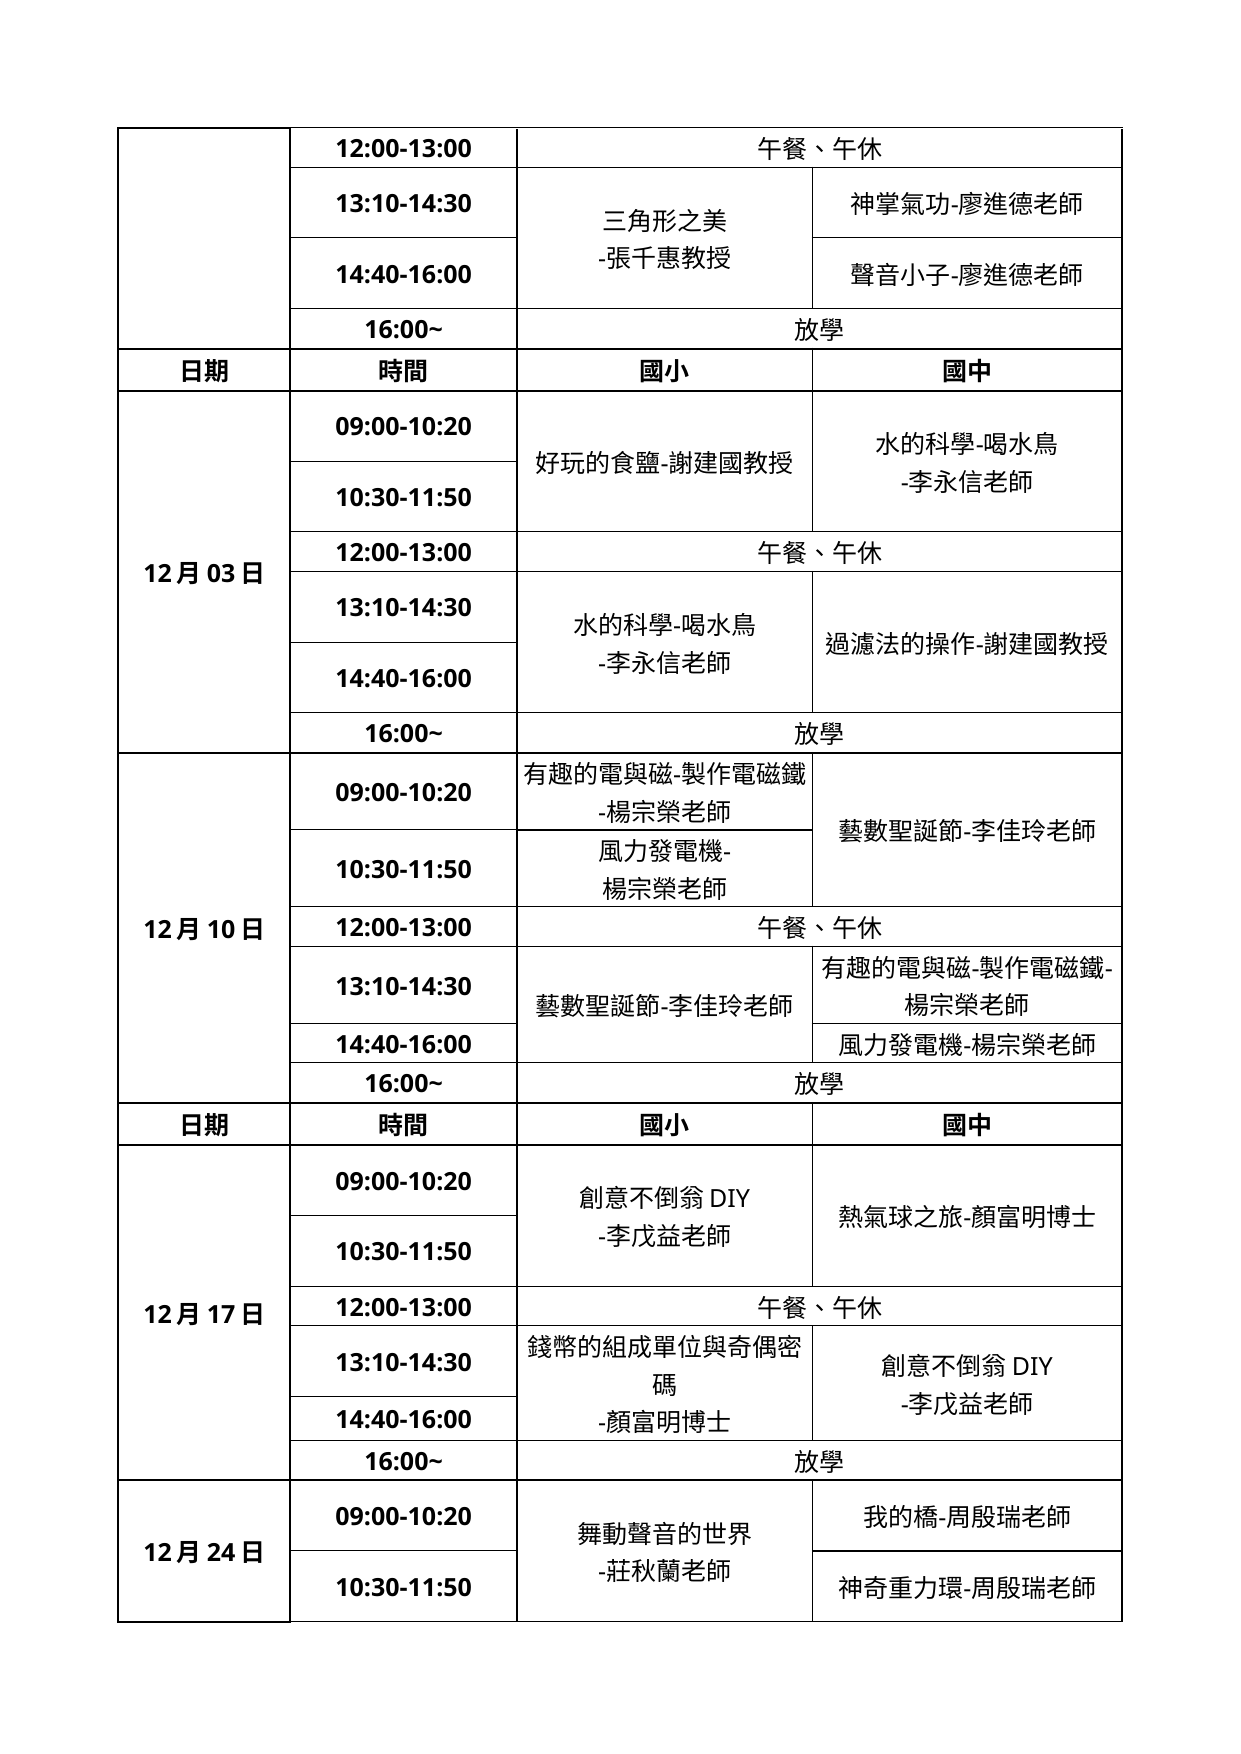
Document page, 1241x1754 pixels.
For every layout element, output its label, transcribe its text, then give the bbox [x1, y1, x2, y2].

table_cell 12月24日 [119, 1481, 289, 1621]
table_cell 10:30-11:50 [291, 1551, 516, 1621]
table_cell 午餐、午休 [517, 128, 1122, 167]
table_cell [1123, 1144, 1240, 1215]
table_cell 14:40-16:00 [291, 643, 516, 712]
table_cell 過濾法的操作-謝建國教授 [813, 572, 1121, 712]
table_cell 有趣的電與磁-製作電磁鐵 -楊宗榮老師 [518, 754, 812, 829]
table_cell [1123, 531, 1240, 571]
table_cell 放學 [518, 1063, 1121, 1102]
table_cell 12:00-13:00 [291, 128, 517, 167]
table_cell 午餐、午休 [518, 907, 1121, 946]
table_cell [1123, 1286, 1240, 1325]
table_cell 放學 [518, 713, 1121, 752]
table_cell 放學 [518, 309, 1121, 348]
table_cell [1123, 1102, 1240, 1144]
table_cell [1123, 1215, 1240, 1286]
table_cell [1123, 390, 1240, 461]
table_cell 13:10-14:30 [291, 168, 516, 237]
table_cell 神奇重力環-周殷瑞老師 [813, 1552, 1121, 1621]
table_cell 三角形之美 -張千惠教授 [518, 168, 812, 308]
table_cell 13:10-14:30 [291, 572, 516, 642]
table_cell 創意不倒翁DIY -李戊益老師 [813, 1326, 1121, 1440]
table_cell 14:40-16:00 [291, 1397, 516, 1440]
table_cell 10:30-11:50 [291, 830, 516, 906]
table_cell [1123, 571, 1240, 642]
table_cell 12:00-13:00 [291, 907, 516, 946]
table_cell [1123, 712, 1240, 752]
table_cell [1123, 829, 1240, 906]
table_cell [1122, 127, 1240, 167]
table_cell 風力發電機-楊宗榮老師 [813, 1024, 1121, 1062]
table_cell 創意不倒翁DIY -李戊益老師 [518, 1146, 812, 1286]
table_cell [1123, 348, 1240, 390]
table_cell [1123, 642, 1240, 712]
table_cell 熱氣球之旅-顏富明博士 [813, 1146, 1121, 1286]
table_cell 10:30-11:50 [291, 462, 516, 531]
table_cell 16:00~ [291, 1441, 516, 1479]
table_cell 放學 [518, 1441, 1121, 1479]
table_cell [1123, 308, 1240, 348]
table_cell [1123, 167, 1240, 237]
table_cell 時間 [291, 350, 516, 390]
table_cell 錢幣的組成單位與奇偶密碼 -顏富明博士 [518, 1326, 812, 1440]
table_cell 藝數聖誕節-李佳玲老師 [813, 754, 1121, 906]
table_cell 10:30-11:50 [291, 1216, 516, 1286]
table_cell 水的科學-喝水鳥 -李永信老師 [518, 572, 812, 712]
table_cell [1123, 1479, 1240, 1550]
table_cell 國小 [518, 1104, 812, 1144]
table_cell 時間 [291, 1104, 516, 1144]
table_cell 12:00-13:00 [291, 532, 516, 571]
table_cell [1123, 1023, 1240, 1062]
table_cell [119, 129, 289, 348]
table_cell 水的科學-喝水鳥 -李永信老師 [813, 392, 1121, 531]
table_cell [1123, 1325, 1240, 1396]
table_cell 16:00~ [291, 1063, 516, 1102]
table_cell 13:10-14:30 [291, 947, 516, 1023]
table_cell 09:00-10:20 [291, 392, 516, 461]
table_cell [1123, 237, 1240, 308]
table_cell 12:00-13:00 [291, 1287, 516, 1325]
table_cell 國中 [813, 1104, 1121, 1144]
table_cell 聲音小子-廖進德老師 [813, 238, 1121, 308]
table_cell 12月03日 [119, 392, 289, 752]
table_cell [1123, 1062, 1240, 1102]
table_cell 14:40-16:00 [291, 238, 516, 308]
table_cell [1123, 946, 1240, 1023]
table_cell 有趣的電與磁-製作電磁鐵-楊宗榮老師 [813, 947, 1121, 1023]
table_cell 12月10日 [119, 754, 289, 1102]
table_cell 藝數聖誕節-李佳玲老師 [518, 947, 812, 1062]
table_cell 午餐、午休 [518, 1287, 1121, 1325]
table_cell 16:00~ [291, 713, 516, 752]
table_cell [1123, 1440, 1240, 1479]
table_cell 09:00-10:20 [291, 1146, 516, 1215]
table_cell 16:00~ [291, 309, 516, 348]
table_cell [1123, 752, 1240, 829]
table_cell 我的橋-周殷瑞老師 [813, 1481, 1121, 1550]
table_cell 日期 [119, 1104, 289, 1144]
table_cell 國小 [518, 350, 812, 390]
table_cell 神掌氣功-廖進德老師 [813, 168, 1121, 237]
table_cell 風力發電機- 楊宗榮老師 [518, 831, 812, 906]
table_cell 12月17日 [119, 1146, 289, 1479]
table_cell [1123, 1550, 1240, 1621]
table_cell [1123, 906, 1240, 946]
table_cell 好玩的食鹽-謝建國教授 [518, 392, 812, 531]
table_cell 午餐、午休 [518, 532, 1121, 571]
table_cell 國中 [813, 350, 1121, 390]
table_cell 日期 [119, 350, 289, 390]
table_cell 14:40-16:00 [291, 1024, 516, 1062]
table_cell 09:00-10:20 [291, 1481, 516, 1550]
table_cell [1123, 1396, 1240, 1440]
table_cell [1123, 461, 1240, 531]
table_cell 09:00-10:20 [291, 754, 516, 829]
table_cell 13:10-14:30 [291, 1326, 516, 1396]
table_cell 舞動聲音的世界 -莊秋蘭老師 [518, 1481, 812, 1621]
